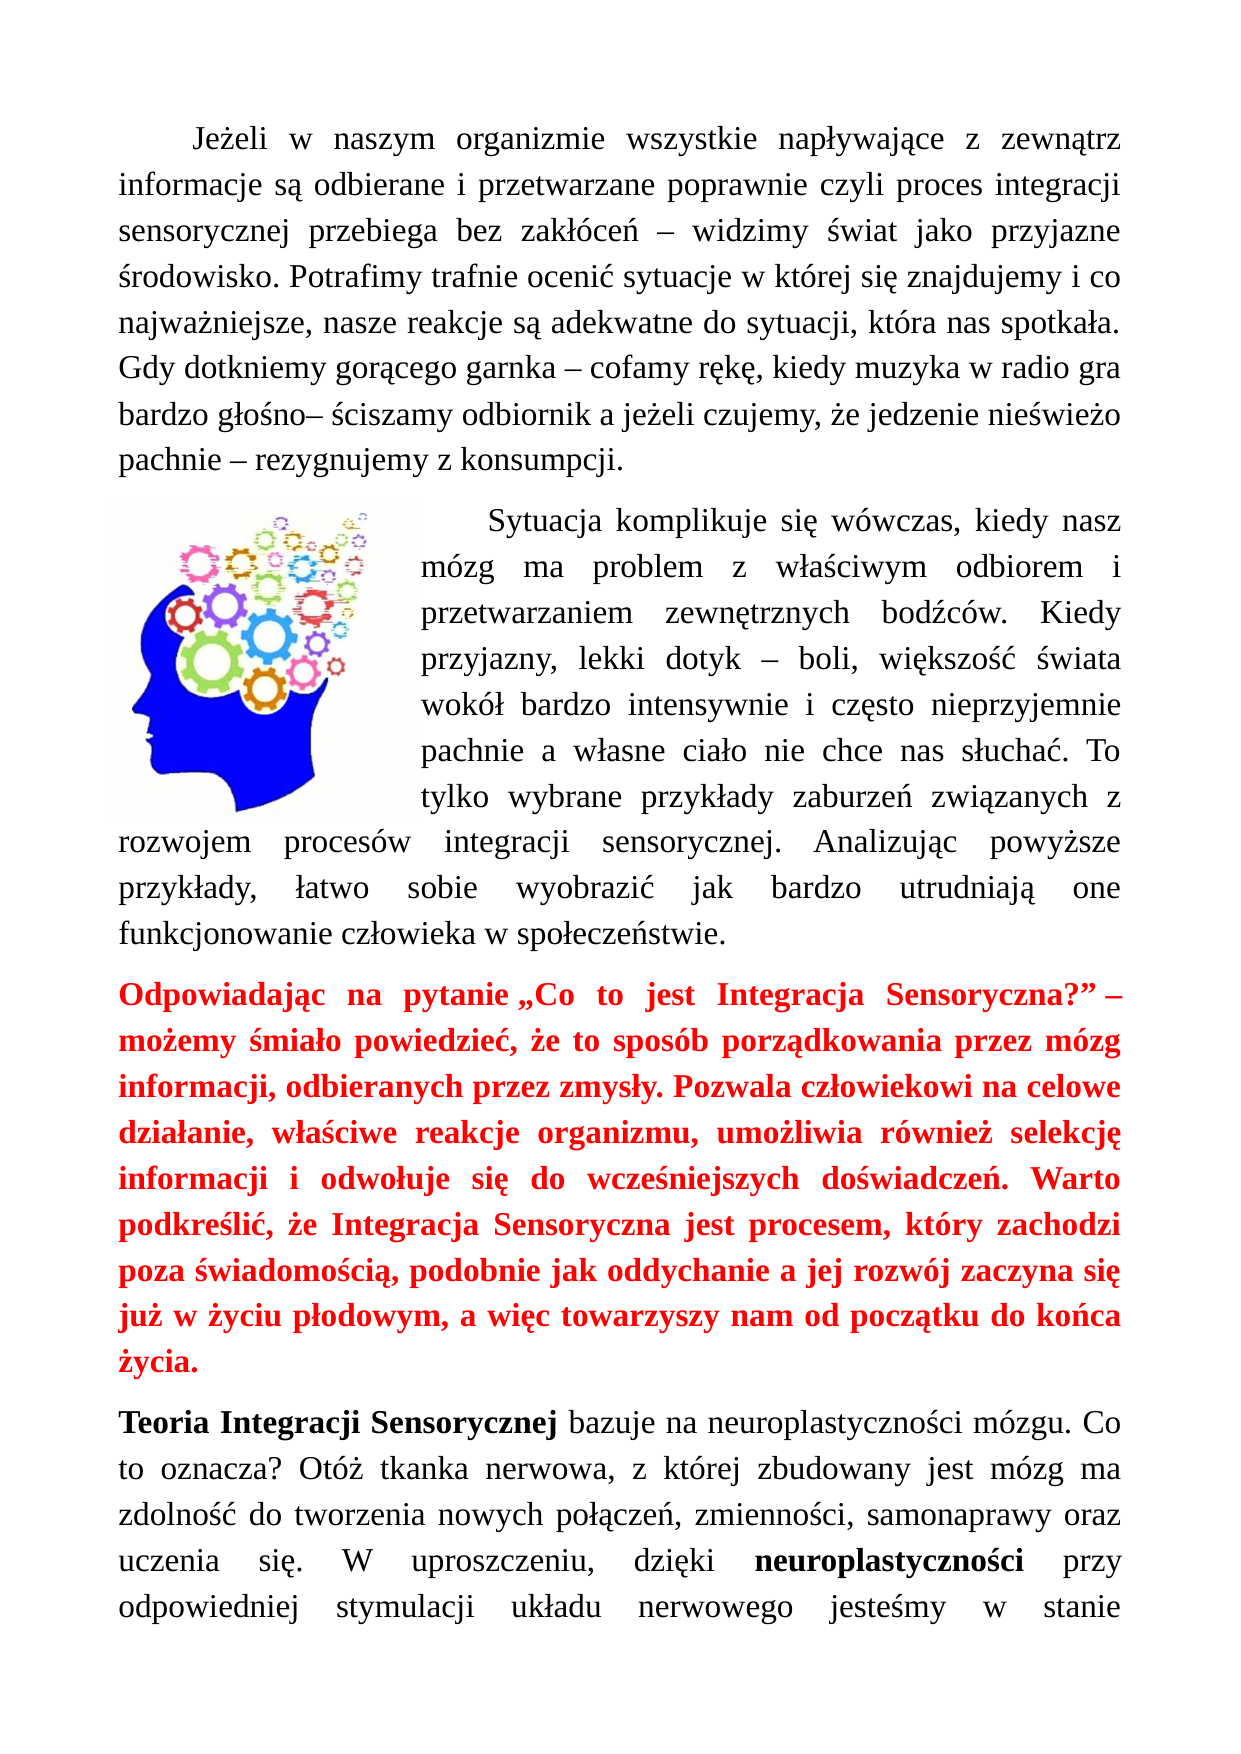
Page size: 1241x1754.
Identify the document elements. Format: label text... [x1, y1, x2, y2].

text Jeżeli w naszym organizmie wszystkie napływające z zewnątrz informacje są odbierane i przetwarzane poprawnie czyli proces integracji sensorycznej przebiega bez zakłóceń – widzimy świat jako przyjazne środowisko. Potrafimy trafnie ocenić sytuacje w której się znajdujemy i co najważniejsze, nasze reakcje są adekwatne do sytuacji, która nas spotkała. Gdy dotkniemy gorącego garnka – cofamy rękę, kiedy muzyka w radio gra bardzo głośno– ściszamy odbiornik a jeżeli czujemy, że jedzenie nieświeżo pachnie – rezygnujemy z konsumpcji. [118, 118, 1122, 478]
picture [104, 503, 421, 820]
text Sytuacja komplikuje się wówczas, kiedy nasz mózg ma problem z właściwym odbiorem i przetwarzaniem zewnętrznych bodźców. Kiedy przyjazny, lekki dotyk – boli, większość świata wokół bardzo intensywnie i często nieprzyjemnie pachnie a własne ciało nie chce nas słuchać. To tylko wybrane przykłady zaburzeń związanych z rozwojem procesów integracji sensorycznej. Analizując powyższe przykłady, łatwo sobie wyobrazić jak bardzo utrudniają one funkcjonowanie człowieka w społeczeństwie. [118, 500, 1122, 952]
text Odpowiadając na pytanie „Co to jest Integracja Sensoryczna?” – możemy śmiało powiedzieć, że to sposób porządkowania przez mózg informacji, odbieranych przez zmysły. Pozwala człowiekowi na celowe działanie, właściwe reakcje organizmu, umożliwia również selekcję informacji i odwołuje się do wcześniejszych doświadczeń. Warto podkreślić, że Integracja Sensoryczna jest procesem, który zachodzi poza świadomością, podobnie jak oddychanie a jej rozwój zaczyna się już w życiu płodowym, a więc towarzyszy nam od początku do końca życia. [118, 974, 1122, 1380]
text Teoria Integracji Sensorycznej bazuje na neuroplastyczności mózgu. Co to oznacza? Otóż tkanka nerwowa, z której zbudowany jest mózg ma zdolność do tworzenia nowych połączeń, zmienności, samonaprawy oraz uczenia się. W uproszczeniu, dzięki neuroplastyczności przy odpowiedniej stymulacji układu nerwowego jesteśmy w stanie [118, 1402, 1122, 1624]
